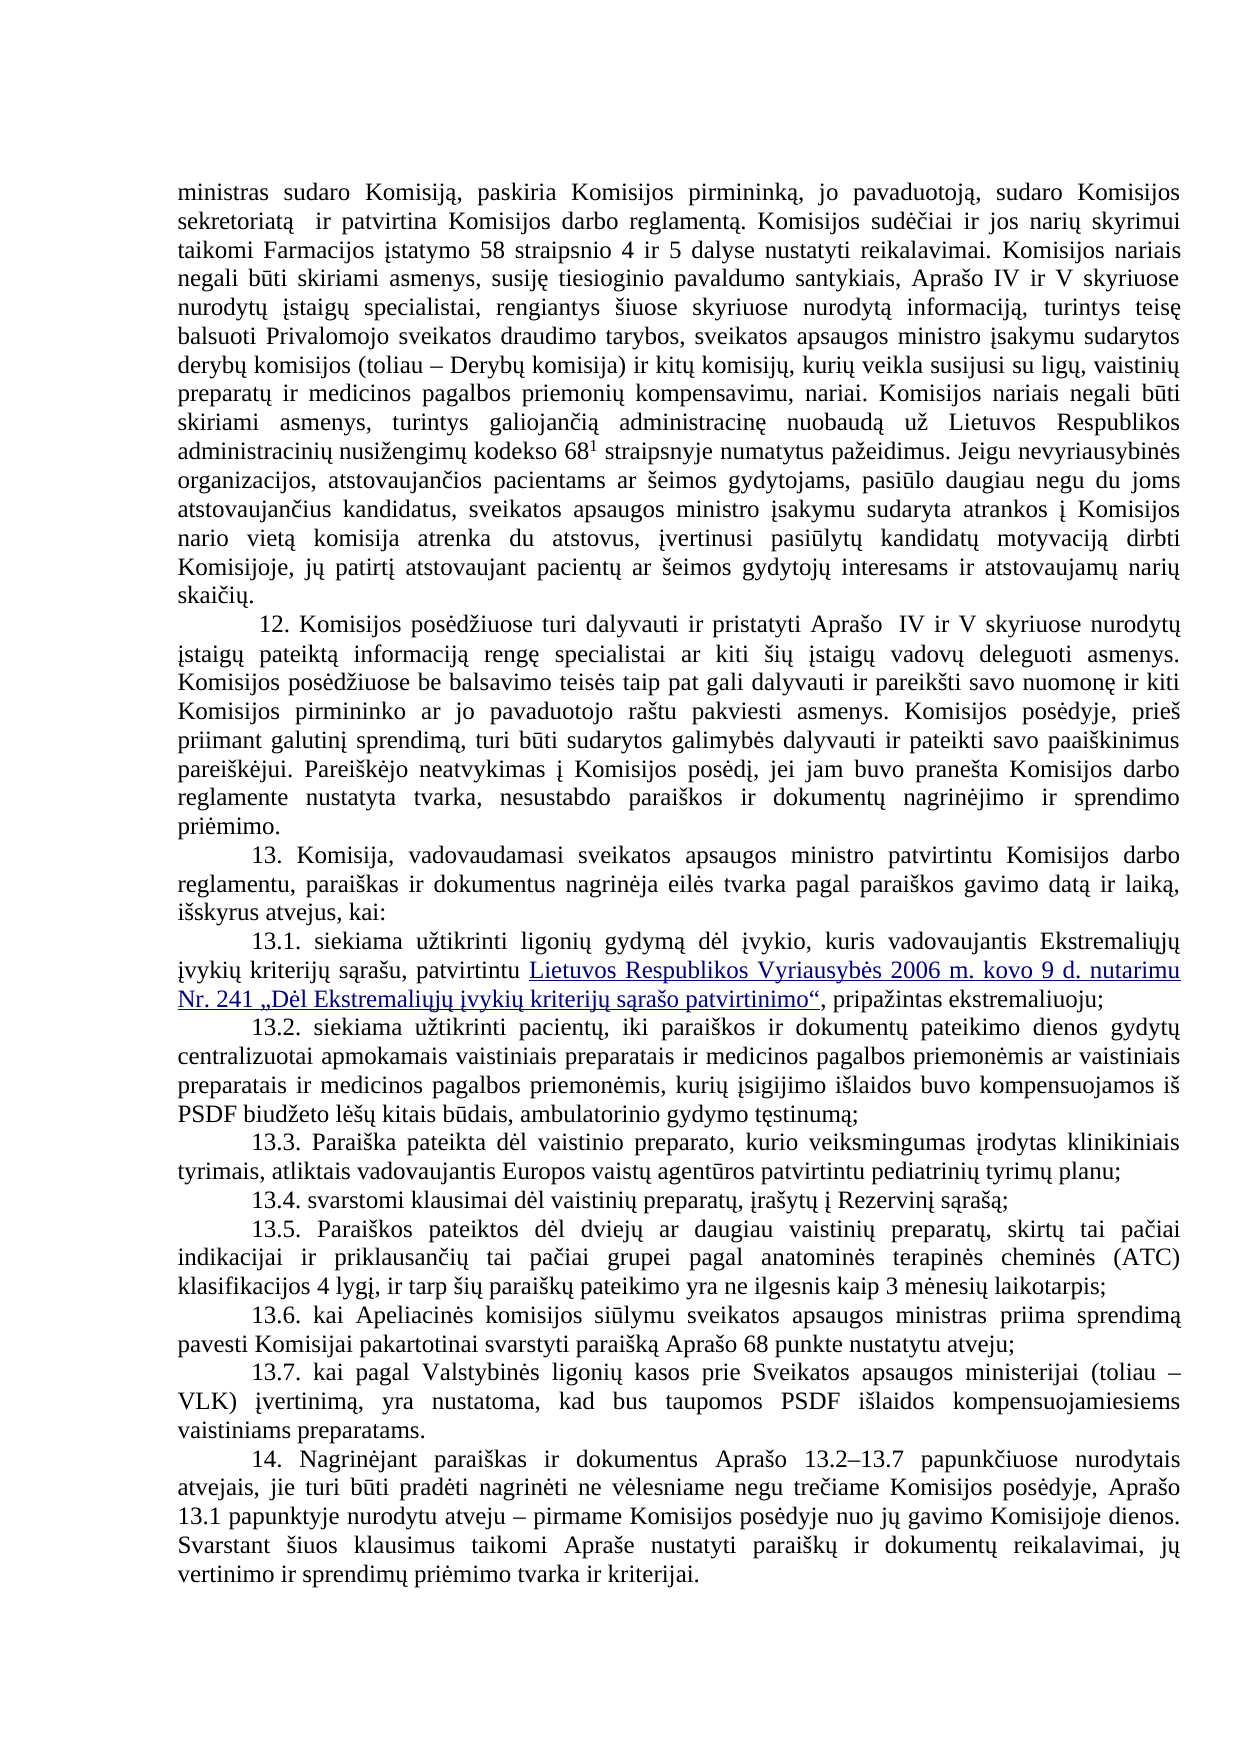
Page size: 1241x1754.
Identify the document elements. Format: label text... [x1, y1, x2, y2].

text 12. Komisijos posėdžiuose turi dalyvauti ir pristatyti Aprašo IV ir V skyriuose nurodytų įstaigų pateiktą informaciją rengę specialistai ar kiti šių įstaigų vadovų deleguoti asmenys. Komisijos posėdžiuose be balsavimo teisės taip pat gali dalyvauti ir pareikšti savo nuomonę ir kiti Komisijos pirmininko ar jo pavaduotojo raštu pakviesti asmenys. Komisijos posėdyje, prieš priimant galutinį sprendimą, turi būti sudarytos galimybės dalyvauti ir pateikti savo paaiškinimus pareiškėjui. Pareiškėjo neatvykimas į Komisijos posėdį, jei jam buvo pranešta Komisijos darbo reglamente nustatyta tvarka, nesustabdo paraiškos ir dokumentų nagrinėjimo ir sprendimo priėmimo. [177, 609, 1181, 840]
text ministras sudaro Komisiją, paskiria Komisijos pirmininką, jo pavaduotoją, sudaro Komisijos sekretoriatą ir patvirtina Komisijos darbo reglamentą. Komisijos sudėčiai ir jos narių skyrimui taikomi Farmacijos įstatymo 58 straipsnio 4 ir 5 dalyse nustatyti reikalavimai. Komisijos nariais negali būti skiriami asmenys, susiję tiesioginio pavaldumo santykiais, Aprašo IV ir V skyriuose nurodytų įstaigų specialistai, rengiantys šiuose skyriuose nurodytą informaciją, turintys teisę balsuoti Privalomojo sveikatos draudimo tarybos, sveikatos apsaugos ministro įsakymu sudarytos derybų komisijos (toliau – Derybų komisija) ir kitų komisijų, kurių veikla susijusi su ligų, vaistinių preparatų ir medicinos pagalbos priemonių kompensavimu, nariai. Komisijos nariais negali būti skiriami asmenys, turintys galiojančią administracinę nuobaudą už Lietuvos Respublikos administracinių nusižengimų kodekso 681 straipsnyje numatytus pažeidimus. Jeigu nevyriausybinės organizacijos, atstovaujančios pacientams ar šeimos gydytojams, pasiūlo daugiau negu du joms atstovaujančius kandidatus, sveikatos apsaugos ministro įsakymu sudaryta atrankos į Komisijos nario vietą komisija atrenka du atstovus, įvertinusi pasiūlytų kandidatų motyvaciją dirbti Komisijoje, jų patirtį atstovaujant pacientų ar šeimos gydytojų interesams ir atstovaujamų narių skaičių. [177, 177, 1181, 609]
text 13.6. kai Apeliacinės komisijos siūlymu sveikatos apsaugos ministras priima sprendimą pavesti Komisijai pakartotinai svarstyti paraišką Aprašo 68 punkte nustatytu atveju; [177, 1300, 1181, 1357]
text 13.7. kai pagal Valstybinės ligonių kasos prie Sveikatos apsaugos ministerijai (toliau – VLK) įvertinimą, yra nustatoma, kad bus taupomos PSDF išlaidos kompensuojamiesiems vaistiniams preparatams. [177, 1357, 1181, 1444]
text 13.5. Paraiškos pateiktos dėl dviejų ar daugiau vaistinių preparatų, skirtų tai pačiai indikacijai ir priklausančių tai pačiai grupei pagal anatominės terapinės cheminės (ATC) klasifikacijos 4 lygį, ir tarp šių paraiškų pateikimo yra ne ilgesnis kaip 3 mėnesių laikotarpis; [177, 1214, 1181, 1300]
text 13. Komisija, vadovaudamasi sveikatos apsaugos ministro patvirtintu Komisijos darbo reglamentu, paraiškas ir dokumentus nagrinėja eilės tvarka pagal paraiškos gavimo datą ir laiką, išskyrus atvejus, kai: [177, 840, 1181, 926]
text 13.4. svarstomi klausimai dėl vaistinių preparatų, įrašytų į Rezervinį sąrašą; [177, 1185, 1181, 1214]
text 14. Nagrinėjant paraiškas ir dokumentus Aprašo 13.2–13.7 papunkčiuose nurodytais atvejais, jie turi būti pradėti nagrinėti ne vėlesniame negu trečiame Komisijos posėdyje, Aprašo 13.1 papunktyje nurodytu atveju – pirmame Komisijos posėdyje nuo jų gavimo Komisijoje dienos. Svarstant šiuos klausimus taikomi Apraše nustatyti paraiškų ir dokumentų reikalavimai, jų vertinimo ir sprendimų priėmimo tvarka ir kriterijai. [177, 1444, 1181, 1587]
text 13.3. Paraiška pateikta dėl vaistinio preparato, kurio veiksmingumas įrodytas klinikiniais tyrimais, atliktais vadovaujantis Europos vaistų agentūros patvirtintu pediatrinių tyrimų planu; [177, 1127, 1181, 1185]
text 13.1. siekiama užtikrinti ligonių gydymą dėl įvykio, kuris vadovaujantis Ekstremaliųjų įvykių kriterijų sąrašu, patvirtintu Lietuvos Respublikos Vyriausybės 2006 m. kovo 9 d. nutarimu Nr. 241 „Dėl Ekstremaliųjų įvykių kriterijų sąrašo patvirtinimo“, pripažintas ekstremaliuoju; [177, 926, 1181, 1012]
text 13.2. siekiama užtikrinti pacientų, iki paraiškos ir dokumentų pateikimo dienos gydytų centralizuotai apmokamais vaistiniais preparatais ir medicinos pagalbos priemonėmis ar vaistiniais preparatais ir medicinos pagalbos priemonėmis, kurių įsigijimo išlaidos buvo kompensuojamos iš PSDF biudžeto lėšų kitais būdais, ambulatorinio gydymo tęstinumą; [177, 1012, 1181, 1127]
